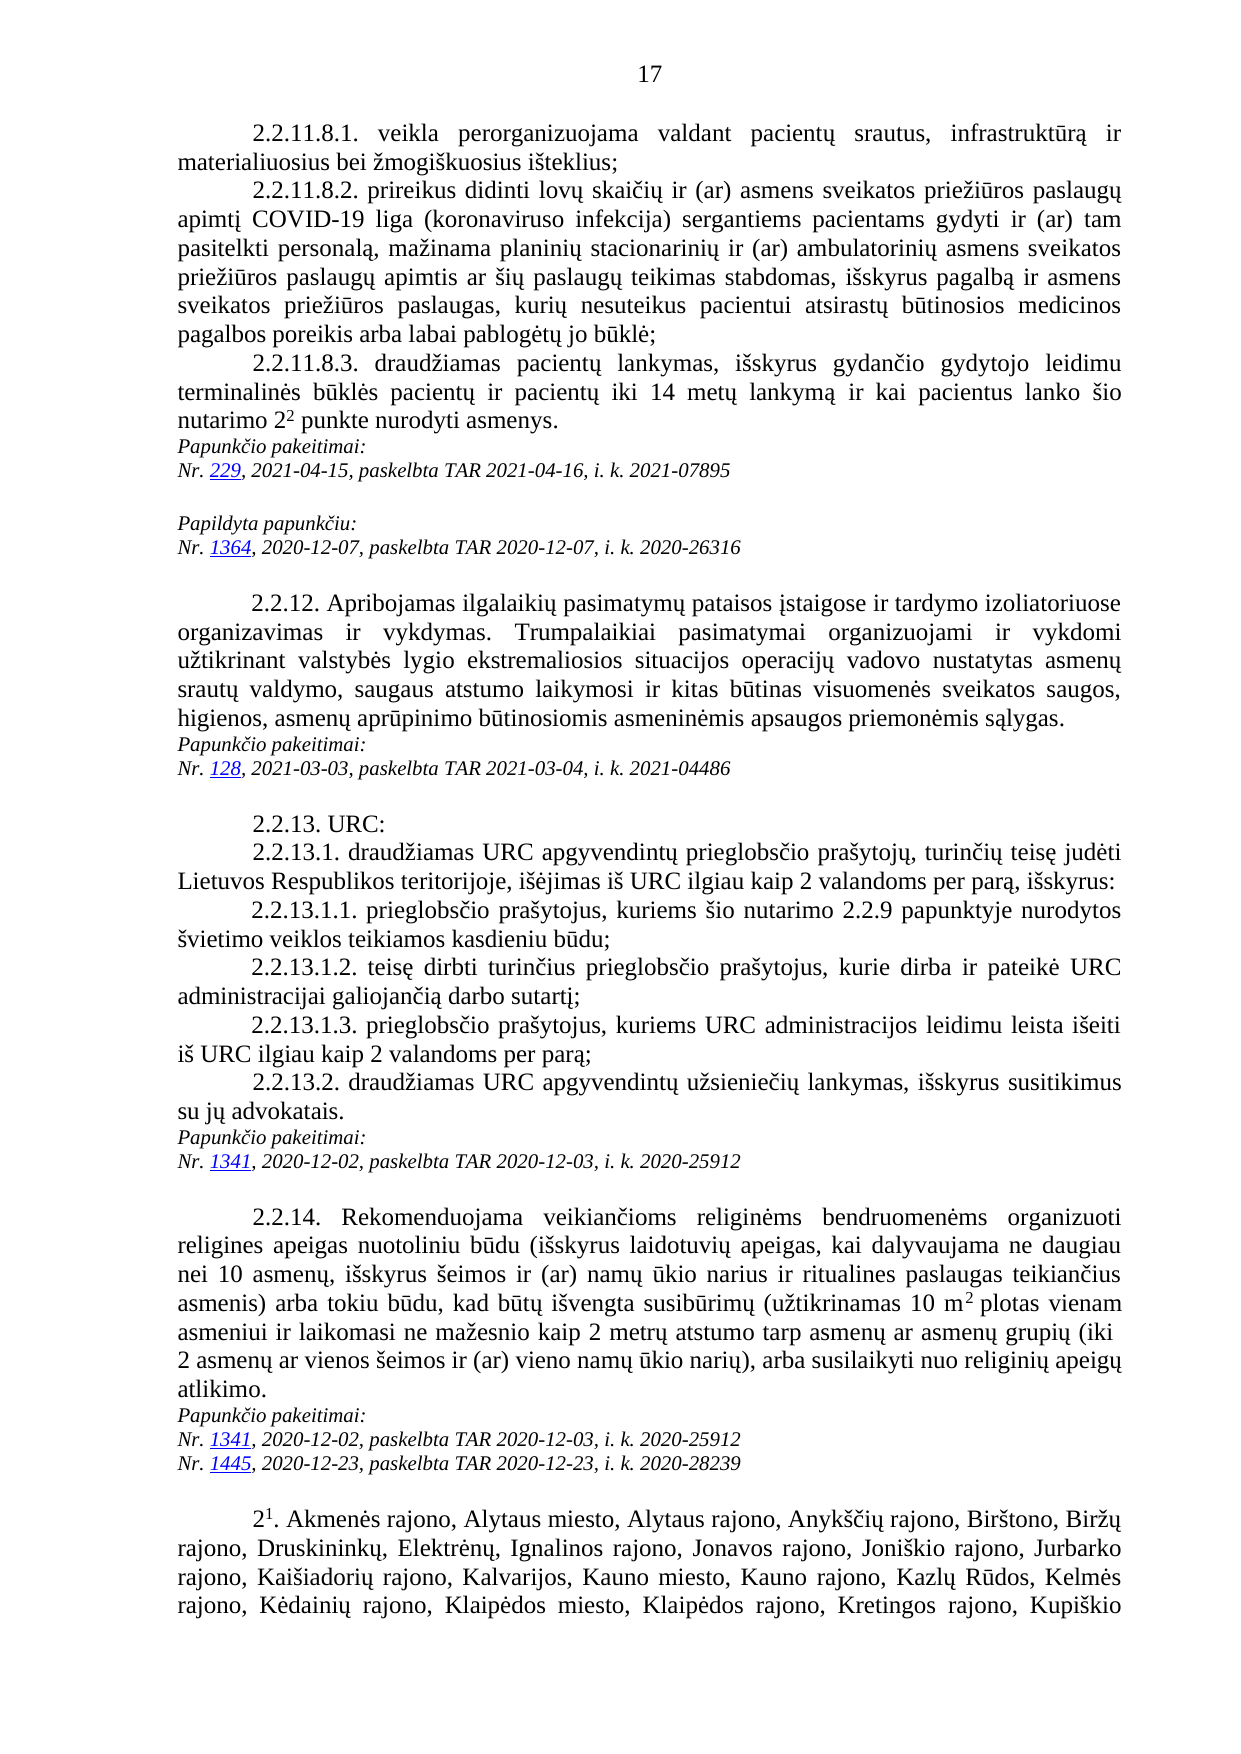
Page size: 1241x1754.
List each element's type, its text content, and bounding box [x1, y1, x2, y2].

text Nr. 1341, 2020-12-02, paskelbta TAR 2020-12-03, i. k. 2020-25912 [177, 1149, 1122, 1173]
text Papunkčio pakeitimai: [177, 434, 1122, 458]
text 2.2.11.8.1. veikla perorganizuojama valdant pacientų srautus, infrastruktūrą ir materialiuosius bei žmogiškuosius išteklius; [177, 118, 1122, 176]
text Nr. 1364, 2020-12-07, paskelbta TAR 2020-12-07, i. k. 2020-26316 [177, 535, 1122, 559]
text Nr. 1341, 2020-12-02, paskelbta TAR 2020-12-03, i. k. 2020-25912 [177, 1427, 1122, 1451]
text 2.2.13.1. draudžiamas URC apgyvendintų prieglobsčio prašytojų, turinčių teisę judėti Lietuvos Respublikos teritorijoje, išėjimas iš URC ilgiau kaip 2 valandoms per parą, išskyrus: [177, 837, 1122, 895]
text Nr. 1445, 2020-12-23, paskelbta TAR 2020-12-23, i. k. 2020-28239 [177, 1451, 1122, 1475]
text 2.2.13. URC: [177, 809, 1122, 837]
text 2.2.11.8.2. prireikus didinti lovų skaičių ir (ar) asmens sveikatos priežiūros paslaugų apimtį COVID-19 liga (koronaviruso infekcija) sergantiems pacientams gydyti ir (ar) tam pasitelkti personalą, mažinama planinių stacionarinių ir (ar) ambulatorinių asmens sveikatos priežiūros paslaugų apimtis ar šių paslaugų teikimas stabdomas, išskyrus pagalbą ir asmens sveikatos priežiūros paslaugas, kurių nesuteikus pacientui atsirastų būtinosios medicinos pagalbos poreikis arba labai pablogėtų jo būklė; [177, 176, 1122, 348]
text 2.2.13.1.2. teisę dirbti turinčius prieglobsčio prašytojus, kurie dirba ir pateikė URC administracijai galiojančią darbo sutartį; [177, 952, 1122, 1010]
text Papunkčio pakeitimai: [177, 1125, 1122, 1149]
text Papunkčio pakeitimai: [177, 732, 1122, 756]
text 21. Akmenės rajono, Alytaus miesto, Alytaus rajono, Anykščių rajono, Birštono, Biržų rajono, Druskininkų, Elektrėnų, Ignalinos rajono, Jonavos rajono, Joniškio rajono, Jurbarko rajono, Kaišiadorių rajono, Kalvarijos, Kauno miesto, Kauno rajono, Kazlų Rūdos, Kelmės rajono, Kėdainių rajono, Klaipėdos miesto, Klaipėdos rajono, Kretingos rajono, Kupiškio [177, 1504, 1122, 1619]
text 2.2.12. Apribojamas ilgalaikių pasimatymų pataisos įstaigose ir tardymo izoliatoriuose organizavimas ir vykdymas. Trumpalaikiai pasimatymai organizuojami ir vykdomi užtikrinant valstybės lygio ekstremaliosios situacijos operacijų vadovo nustatytas asmenų srautų valdymo, saugaus atstumo laikymosi ir kitas būtinas visuomenės sveikatos saugos, higienos, asmenų aprūpinimo būtinosiomis asmeninėmis apsaugos priemonėmis sąlygas. [177, 588, 1122, 732]
text 2.2.13.1.1. prieglobsčio prašytojus, kuriems šio nutarimo 2.2.9 papunktyje nurodytos švietimo veiklos teikiamos kasdieniu būdu; [177, 895, 1122, 952]
text Nr. 229, 2021-04-15, paskelbta TAR 2021-04-16, i. k. 2021-07895 [177, 458, 1122, 482]
text Papunkčio pakeitimai: [177, 1403, 1122, 1427]
text 2.2.11.8.3. draudžiamas pacientų lankymas, išskyrus gydančio gydytojo leidimu terminalinės būklės pacientų ir pacientų iki 14 metų lankymą ir kai pacientus lanko šio nutarimo 22 punkte nurodyti asmenys. [177, 348, 1122, 434]
text 2.2.14. Rekomenduojama veikiančioms religinėms bendruomenėms organizuoti religines apeigas nuotoliniu būdu (išskyrus laidotuvių apeigas, kai dalyvaujama ne daugiau nei 10 asmenų, išskyrus šeimos ir (ar) namų ūkio narius ir ritualines paslaugas teikiančius asmenis) arba tokiu būdu, kad būtų išvengta susibūrimų (užtikrinamas 10 m2 plotas vienam asmeniui ir laikomasi ne mažesnio kaip 2 metrų atstumo tarp asmenų ar asmenų grupių (iki 2 asmenų ar vienos šeimos ir (ar) vieno namų ūkio narių), arba susilaikyti nuo religinių apeigų atlikimo. [177, 1202, 1122, 1403]
text Nr. 128, 2021-03-03, paskelbta TAR 2021-03-04, i. k. 2021-04486 [177, 756, 1122, 780]
text Papildyta papunkčiu: [177, 511, 1122, 535]
text 2.2.13.1.3. prieglobsčio prašytojus, kuriems URC administracijos leidimu leista išeiti iš URC ilgiau kaip 2 valandoms per parą; [177, 1010, 1122, 1067]
text 2.2.13.2. draudžiamas URC apgyvendintų užsieniečių lankymas, išskyrus susitikimus su jų advokatais. [177, 1067, 1122, 1125]
